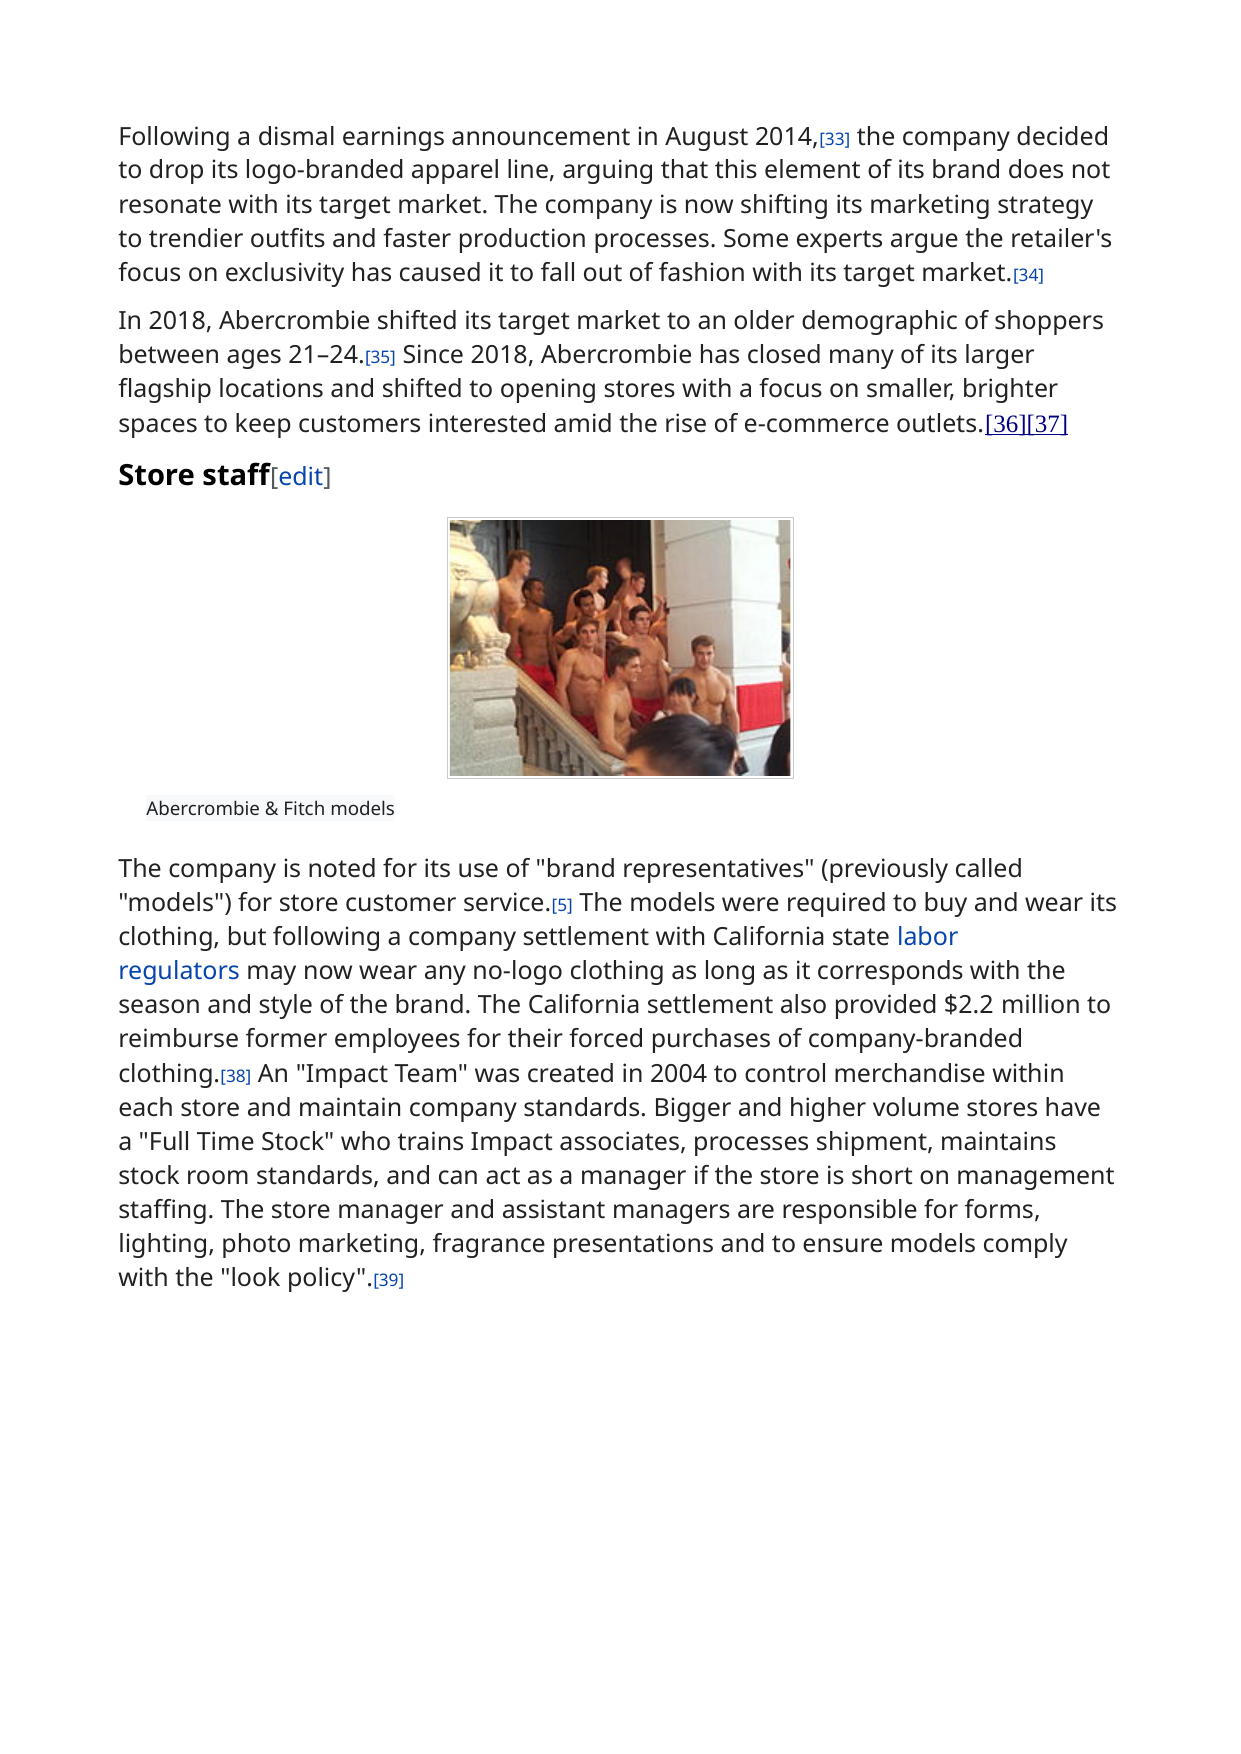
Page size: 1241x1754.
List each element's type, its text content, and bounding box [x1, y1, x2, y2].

picture [449, 520, 791, 776]
text Abercrombie & Fitch models [123, 795, 1122, 821]
text The company is noted for its use of "brand representatives" (previously called "models") for store customer service.[5] The models were required to buy and wear its clothing, but following a company settlement with California state labor regulators may now wear any no-logo clothing as long as it corresponds with the season and style of the brand. The California settlement also provided $2.2 million to reimburse former employees for their forced purchases of company-branded clothing.[38] An "Impact Team" was created in 2004 to control merchandise within each store and maintain company standards. Bigger and higher volume stores have a "Full Time Stock" who trains Impact associates, processes shipment, maintains stock room standards, and can act as a manager if the store is short on management staffing. The store manager and assistant managers are responsible for forms, lighting, photo marketing, fragrance presentations and to ensure models comply with the "look policy".[39] [118, 851, 1122, 1294]
text Following a dismal earnings announcement in August 2014,[33] the company decided to drop its logo-branded apparel line, arguing that this element of its brand does not resonate with its target market. The company is now shifting its marketing strategy to trendier outfits and faster production processes. Some experts argue the retailer's focus on exclusivity has caused it to fall out of fashion with its target market.[34] [118, 118, 1122, 288]
subtitle Store staff[edit] [118, 454, 1122, 493]
text In 2018, Abercrombie shifted its target market to an older demographic of shoppers between ages 21–24.[35] Since 2018, Abercrombie has closed many of its larger flagship locations and shifted to opening stores with a focus on smaller, brighter spaces to keep customers interested amid the rise of e-commerce outlets.[36][37] [118, 303, 1122, 439]
